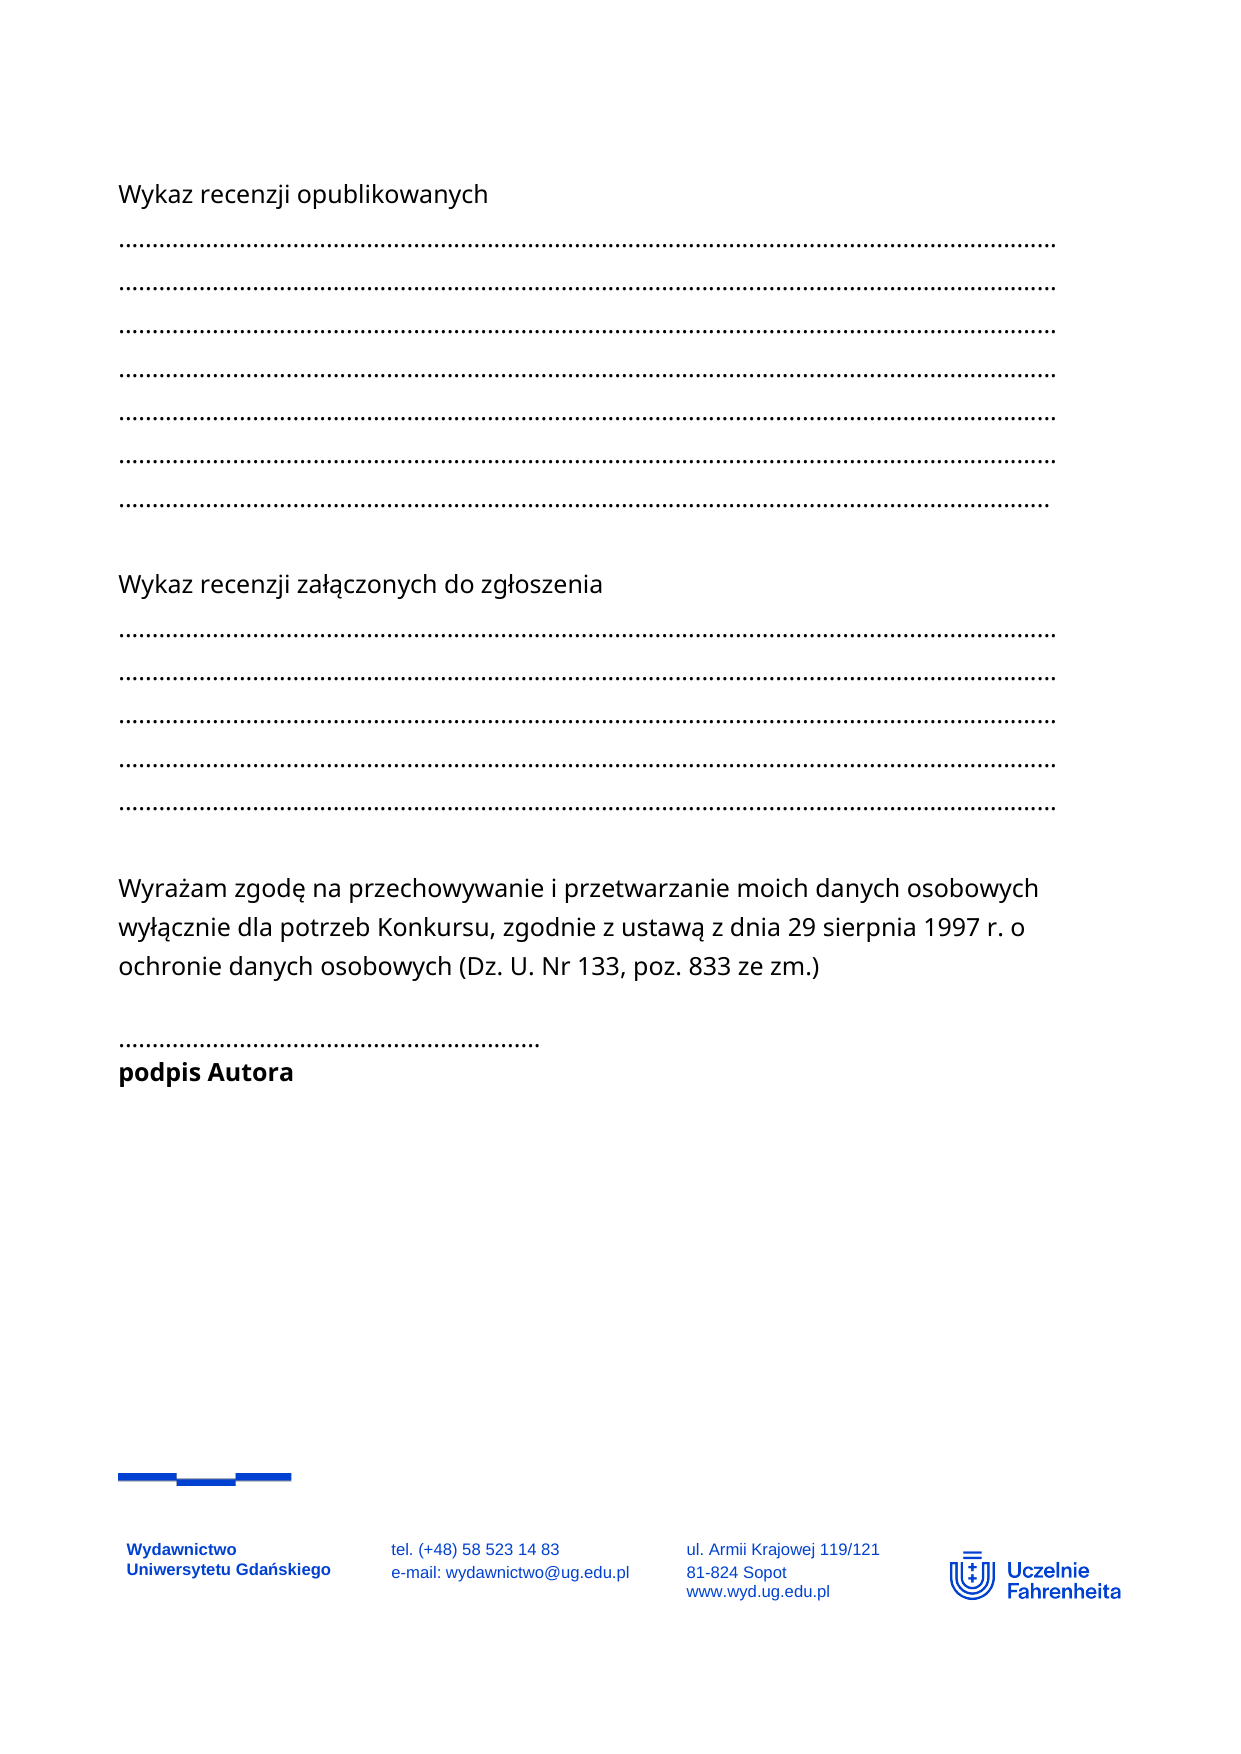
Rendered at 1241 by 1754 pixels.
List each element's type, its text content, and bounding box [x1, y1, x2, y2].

text ............................................................................................................................................ [118, 307, 1122, 341]
text ............................................................................................................................................ [118, 654, 1122, 688]
text ............................................................................................................................................ [118, 611, 1122, 644]
text ............................................................................................................................................ [118, 741, 1122, 774]
text ............................................................................................................................................ [118, 697, 1122, 731]
text ............................................................................................................................................ [118, 784, 1122, 818]
text Wyrażam zgodę na przechowywanie i przetwarzanie moich danych osobowych wyłącznie dla potrzeb Konkursu, zgodnie z ustawą z dnia 29 sierpnia 1997 r. o ochronie danych osobowych (Dz. U. Nr 133, poz. 833 ze zm.) [118, 871, 1122, 983]
text ........................................................................................................................................... [118, 481, 1122, 514]
text ............................................................... [118, 1020, 1122, 1054]
text ............................................................................................................................................ [118, 264, 1122, 298]
text Wykaz recenzji załączonych do zgłoszenia [118, 567, 1122, 601]
text ............................................................................................................................................ [118, 437, 1122, 471]
text ............................................................................................................................................ [118, 394, 1122, 428]
text Wykaz recenzji opublikowanych [118, 177, 1122, 211]
text podpis Autora [118, 1054, 1122, 1088]
text ............................................................................................................................................ [118, 221, 1122, 254]
text ............................................................................................................................................ [118, 351, 1122, 384]
